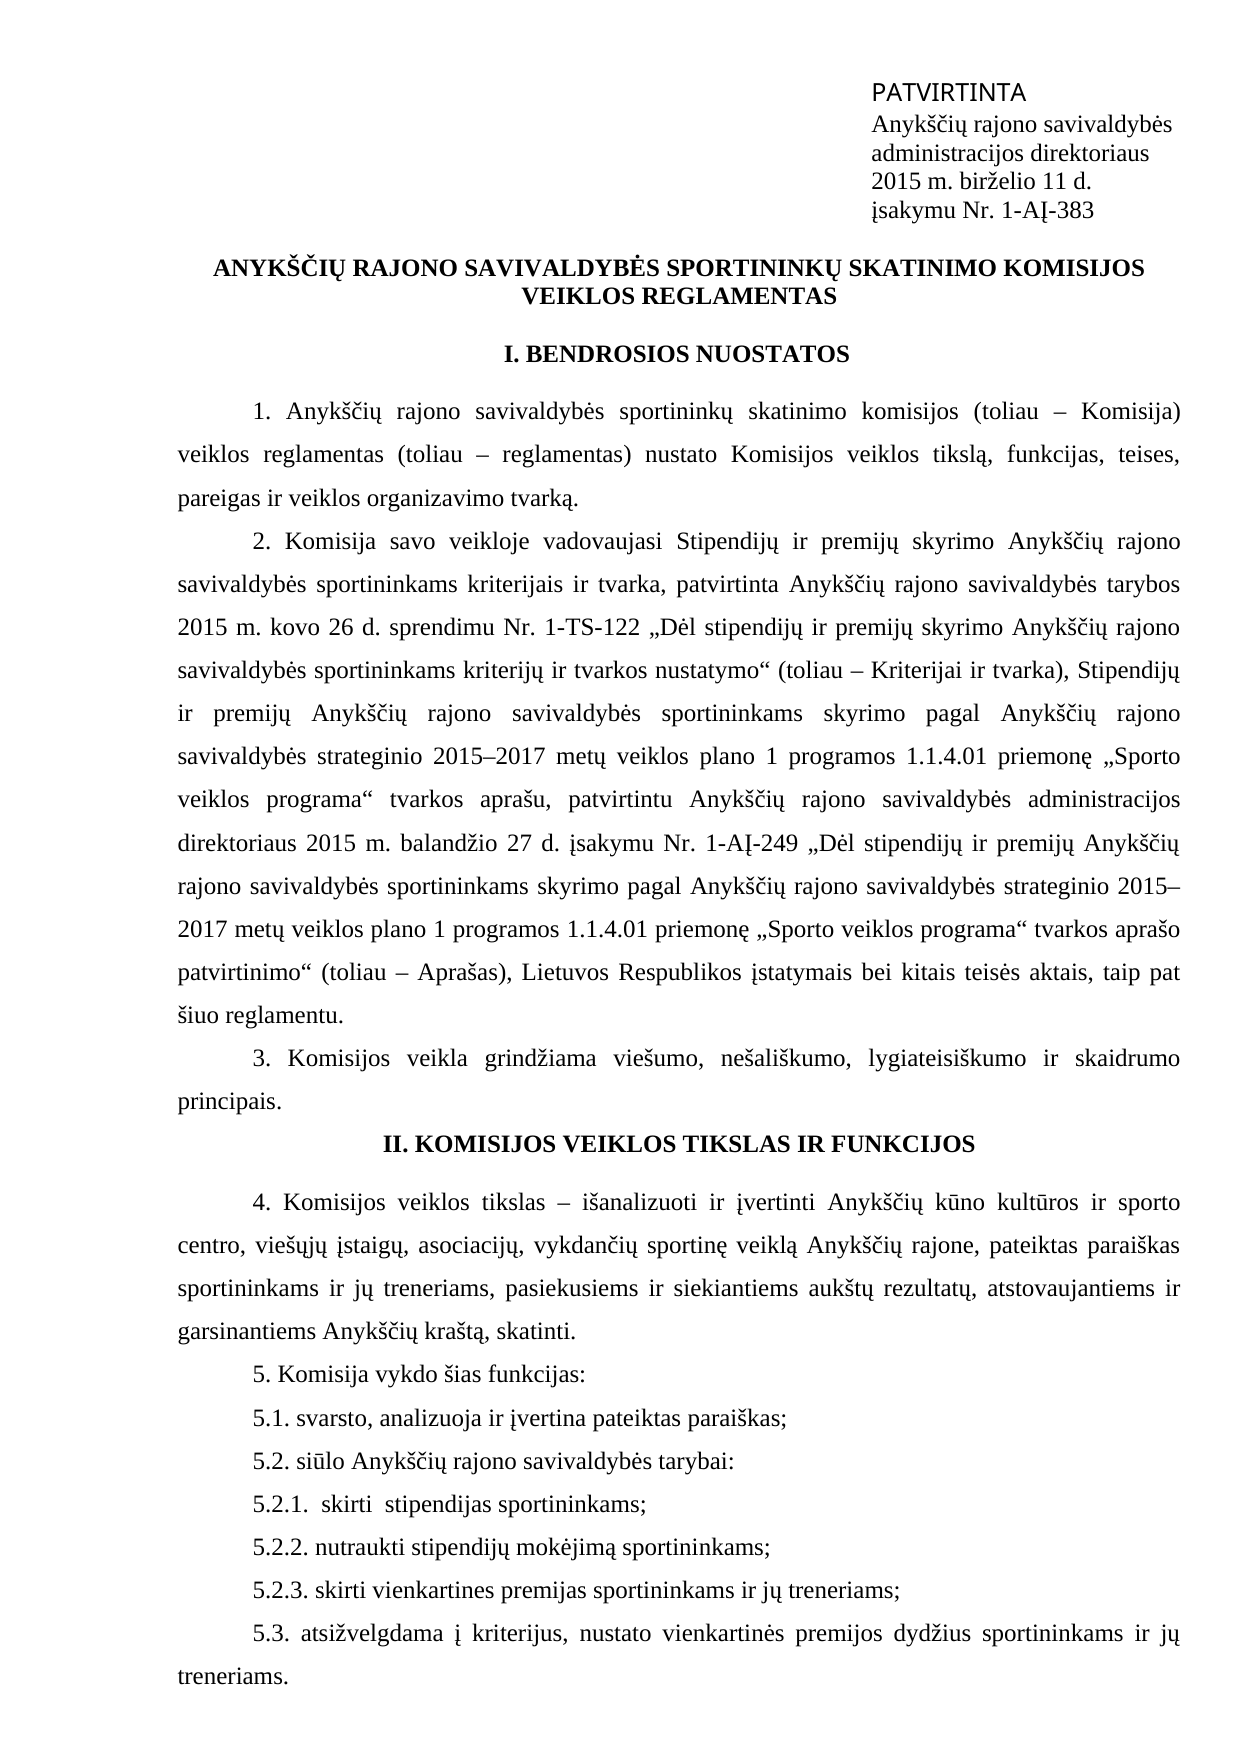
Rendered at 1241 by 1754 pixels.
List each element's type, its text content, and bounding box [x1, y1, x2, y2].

text 2015 m. birželio 11 d. [177, 166, 1181, 195]
text 4. Komisijos veiklos tikslas – išanalizuoti ir įvertinti Anykščių kūno kultūros ir sporto centro, viešųjų įstaigų, asociacijų, vykdančių sportinę veiklą Anykščių rajone, pateiktas paraiškas sportininkams ir jų treneriams, pasiekusiems ir siekiantiems aukštų rezultatų, atstovaujantiems ir garsinantiems Anykščių kraštą, skatinti. [177, 1187, 1181, 1345]
text 5.2. siūlo Anykščių rajono savivaldybės tarybai: [177, 1446, 1181, 1474]
text II. KOMISIJOS VEIKLOS TIKSLAS IR FUNKCIJOS [177, 1129, 1181, 1158]
text 5. Komisija vykdo šias funkcijas: [177, 1359, 1181, 1388]
text įsakymu Nr. 1-AĮ-383 [177, 195, 1181, 224]
text 5.2.1. skirti stipendijas sportininkams; [177, 1489, 1181, 1518]
text ANYKŠČIŲ RAJONO SAVIVALDYBĖS SPORTININKŲ SKATINIMO KOMISIJOS VEIKLOS REGLAMENTAS [177, 253, 1181, 310]
text Anykščių rajono savivaldybės [177, 109, 1181, 138]
text administracijos direktoriaus [177, 138, 1181, 166]
text 3. Komisijos veikla grindžiama viešumo, nešališkumo, lygiateisiškumo ir skaidrumo principais. [177, 1043, 1181, 1115]
text 1. Anykščių rajono savivaldybės sportininkų skatinimo komisijos (toliau – Komisija) veiklos reglamentas (toliau – reglamentas) nustato Komisijos veiklos tikslą, funkcijas, teises, pareigas ir veiklos organizavimo tvarką. [177, 396, 1181, 511]
text 5.2.2. nutraukti stipendijų mokėjimą sportininkams; [177, 1532, 1181, 1561]
text 5.1. svarsto, analizuoja ir įvertina pateiktas paraiškas; [177, 1403, 1181, 1431]
text PATVIRTINTA [177, 75, 1181, 109]
text I. BENDROSIOS NUOSTATOS [177, 339, 1181, 368]
text 5.2.3. skirti vienkartines premijas sportininkams ir jų treneriams; [177, 1575, 1181, 1604]
text 5.3. atsižvelgdama į kriterijus, nustato vienkartinės premijos dydžius sportininkams ir jų treneriams. [177, 1618, 1181, 1690]
text 2. Komisija savo veikloje vadovaujasi Stipendijų ir premijų skyrimo Anykščių rajono savivaldybės sportininkams kriterijais ir tvarka, patvirtinta Anykščių rajono savivaldybės tarybos 2015 m. kovo 26 d. sprendimu Nr. 1-TS-122 „Dėl stipendijų ir premijų skyrimo Anykščių rajono savivaldybės sportininkams kriterijų ir tvarkos nustatymo“ (toliau – Kriterijai ir tvarka), Stipendijų ir premijų Anykščių rajono savivaldybės sportininkams skyrimo pagal Anykščių rajono savivaldybės strateginio 2015–2017 metų veiklos plano 1 programos 1.1.4.01 priemonę „Sporto veiklos programa“ tvarkos aprašu, patvirtintu Anykščių rajono savivaldybės administracijos direktoriaus 2015 m. balandžio 27 d. įsakymu Nr. 1-AĮ-249 „Dėl stipendijų ir premijų Anykščių rajono savivaldybės sportininkams skyrimo pagal Anykščių rajono savivaldybės strateginio 2015–2017 metų veiklos plano 1 programos 1.1.4.01 priemonę „Sporto veiklos programa“ tvarkos aprašo patvirtinimo“ (toliau – Aprašas), Lietuvos Respublikos įstatymais bei kitais teisės aktais, taip pat šiuo reglamentu. [177, 526, 1181, 1029]
